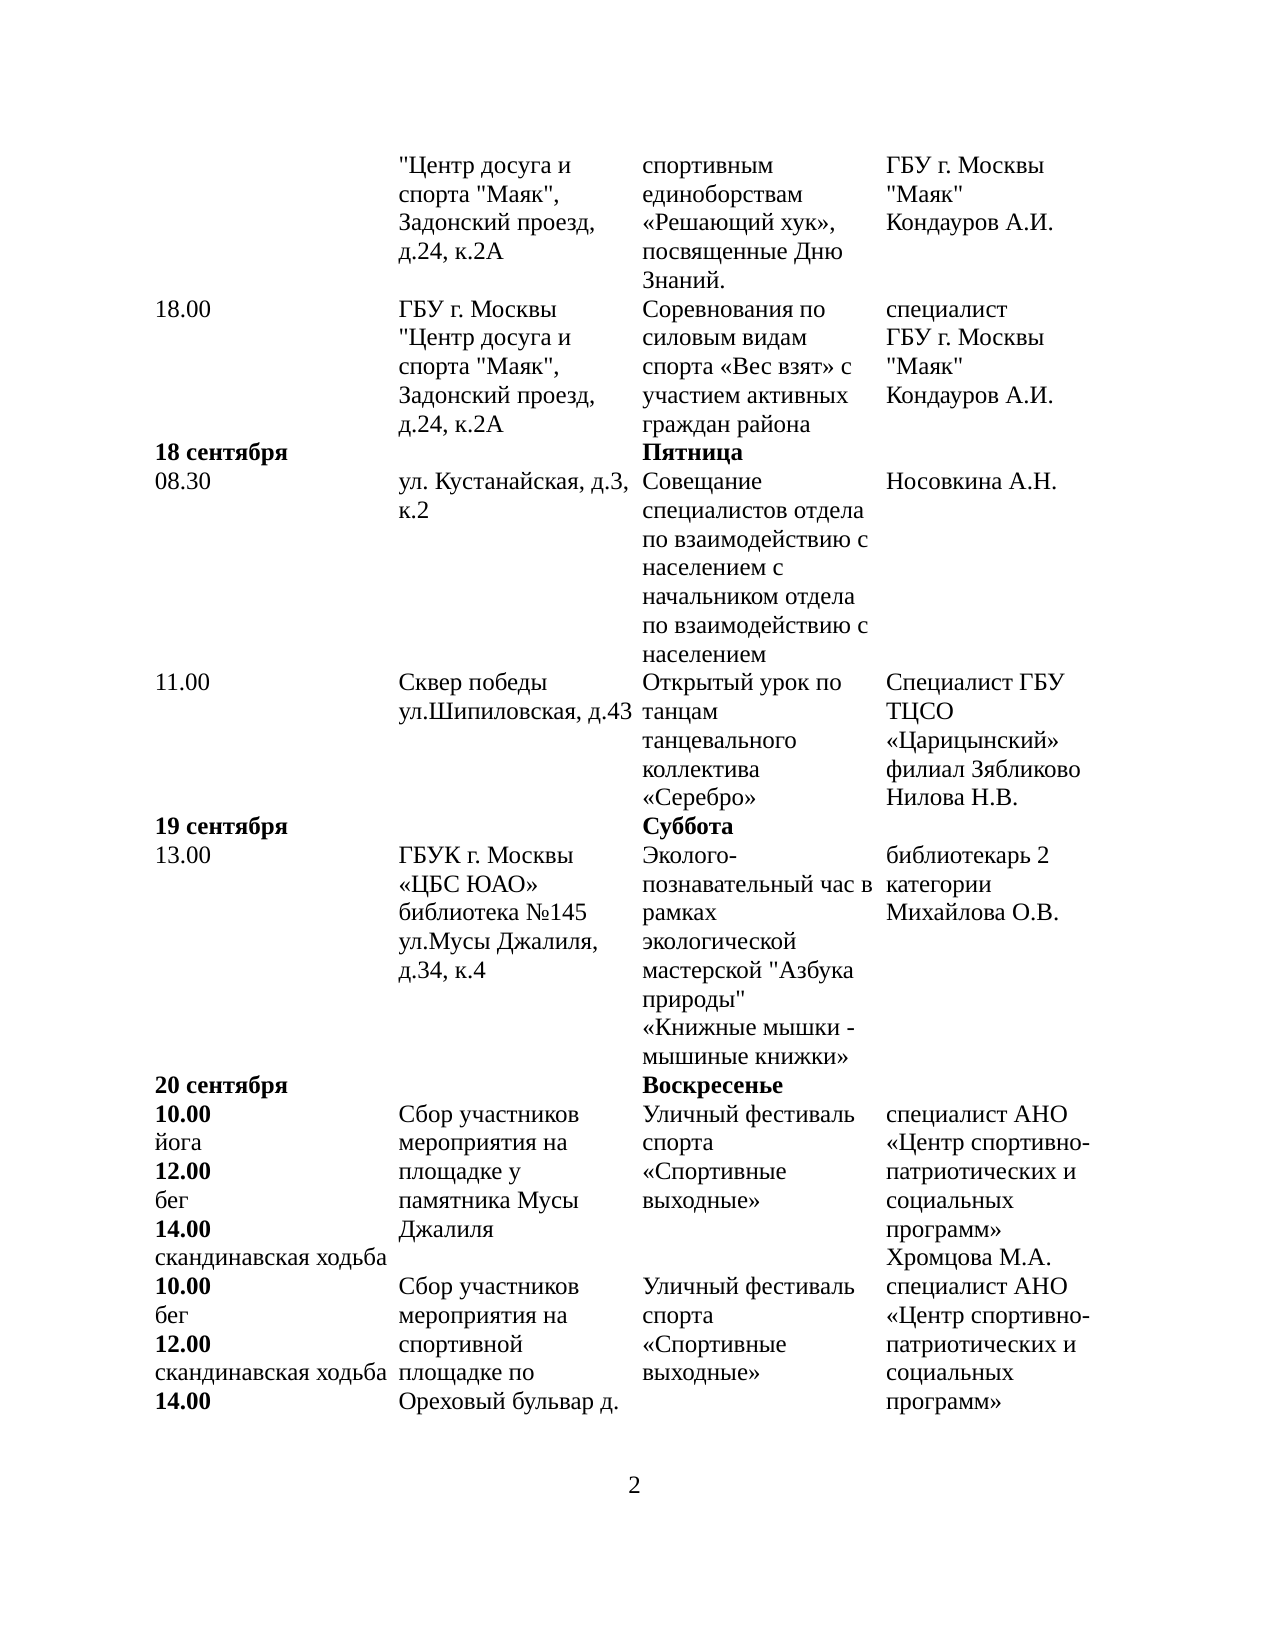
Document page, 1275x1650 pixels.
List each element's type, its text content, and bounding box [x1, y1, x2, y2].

table_cell [394, 811, 637, 840]
table_cell спортивным единоборствам «Решающий хук», посвященные Дню Знаний. [638, 150, 881, 294]
table_cell Уличный фестиваль спорта «Спортивные выходные» [638, 1271, 881, 1415]
table_cell 08.30 [150, 466, 394, 667]
table_cell библиотекарь 2 категории Михайлова О.В. [881, 840, 1125, 1070]
table_cell Эколого-познавательный час в рамках экологической мастерской "Азбука природы" «Книжные мышки - мышиные книжки» [638, 840, 881, 1070]
table_cell Носовкина А.Н. [881, 466, 1125, 667]
table_cell 10.00 йога 12.00 бег 14.00 скандинавская ходьба [150, 1099, 394, 1271]
table_cell Специалист ГБУ ТЦСО «Царицынский» филиал Зябликово Нилова Н.В. [881, 668, 1125, 811]
table_cell Воскресенье [638, 1070, 881, 1099]
table_cell [881, 438, 1125, 466]
table_cell [394, 1070, 637, 1099]
table_cell ГБУ г. Москвы "Маяк" Кондауров А.И. [881, 150, 1125, 294]
table_cell Открытый урок по танцам танцевального коллектива «Серебро» [638, 668, 881, 811]
table_cell [150, 150, 394, 294]
table_cell [881, 1070, 1125, 1099]
table_cell ГБУК г. Москвы «ЦБС ЮАО» библиотека №145 ул.Мусы Джалиля, д.34, к.4 [394, 840, 637, 1070]
table_cell 10.00 бег 12.00 скандинавская ходьба 14.00 [150, 1271, 394, 1415]
table_cell специалист АНО «Центр спортивно-патриотических и социальных программ» [881, 1271, 1125, 1415]
table_cell Сбор участников мероприятия на спортивной площадке по Ореховый бульвар д. [394, 1271, 637, 1415]
table_cell "Центр досуга и спорта "Маяк", Задонский проезд, д.24, к.2А [394, 150, 637, 294]
table_cell 20 сентября [150, 1070, 394, 1099]
table_cell 11.00 [150, 668, 394, 811]
table_cell Сквер победы ул.Шипиловская, д.43 [394, 668, 637, 811]
table_cell Совещание специалистов отдела по взаимодействию с населением с начальником отдела по взаимодействию с населением [638, 466, 881, 667]
table_cell 13.00 [150, 840, 394, 1070]
table_cell специалист ГБУ г. Москвы "Маяк" Кондауров А.И. [881, 294, 1125, 437]
table_cell [881, 811, 1125, 840]
table_cell Сбор участников мероприятия на площадке у памятника Мусы Джалиля [394, 1099, 637, 1271]
table_cell 19 сентября [150, 811, 394, 840]
table_cell специалист АНО «Центр спортивно-патриотических и социальных программ» Хромцова М.А. [881, 1099, 1125, 1271]
table_cell Пятница [638, 438, 881, 466]
table_cell ул. Кустанайская, д.3, к.2 [394, 466, 637, 667]
table_cell 18 сентября [150, 438, 394, 466]
table_cell Суббота [638, 811, 881, 840]
table_cell ГБУ г. Москвы "Центр досуга и спорта "Маяк", Задонский проезд, д.24, к.2А [394, 294, 637, 437]
table_cell Уличный фестиваль спорта «Спортивные выходные» [638, 1099, 881, 1271]
table_cell [394, 438, 637, 466]
table_cell Соревнования по силовым видам спорта «Вес взят» с участием активных граждан района [638, 294, 881, 437]
table_cell 18.00 [150, 294, 394, 437]
